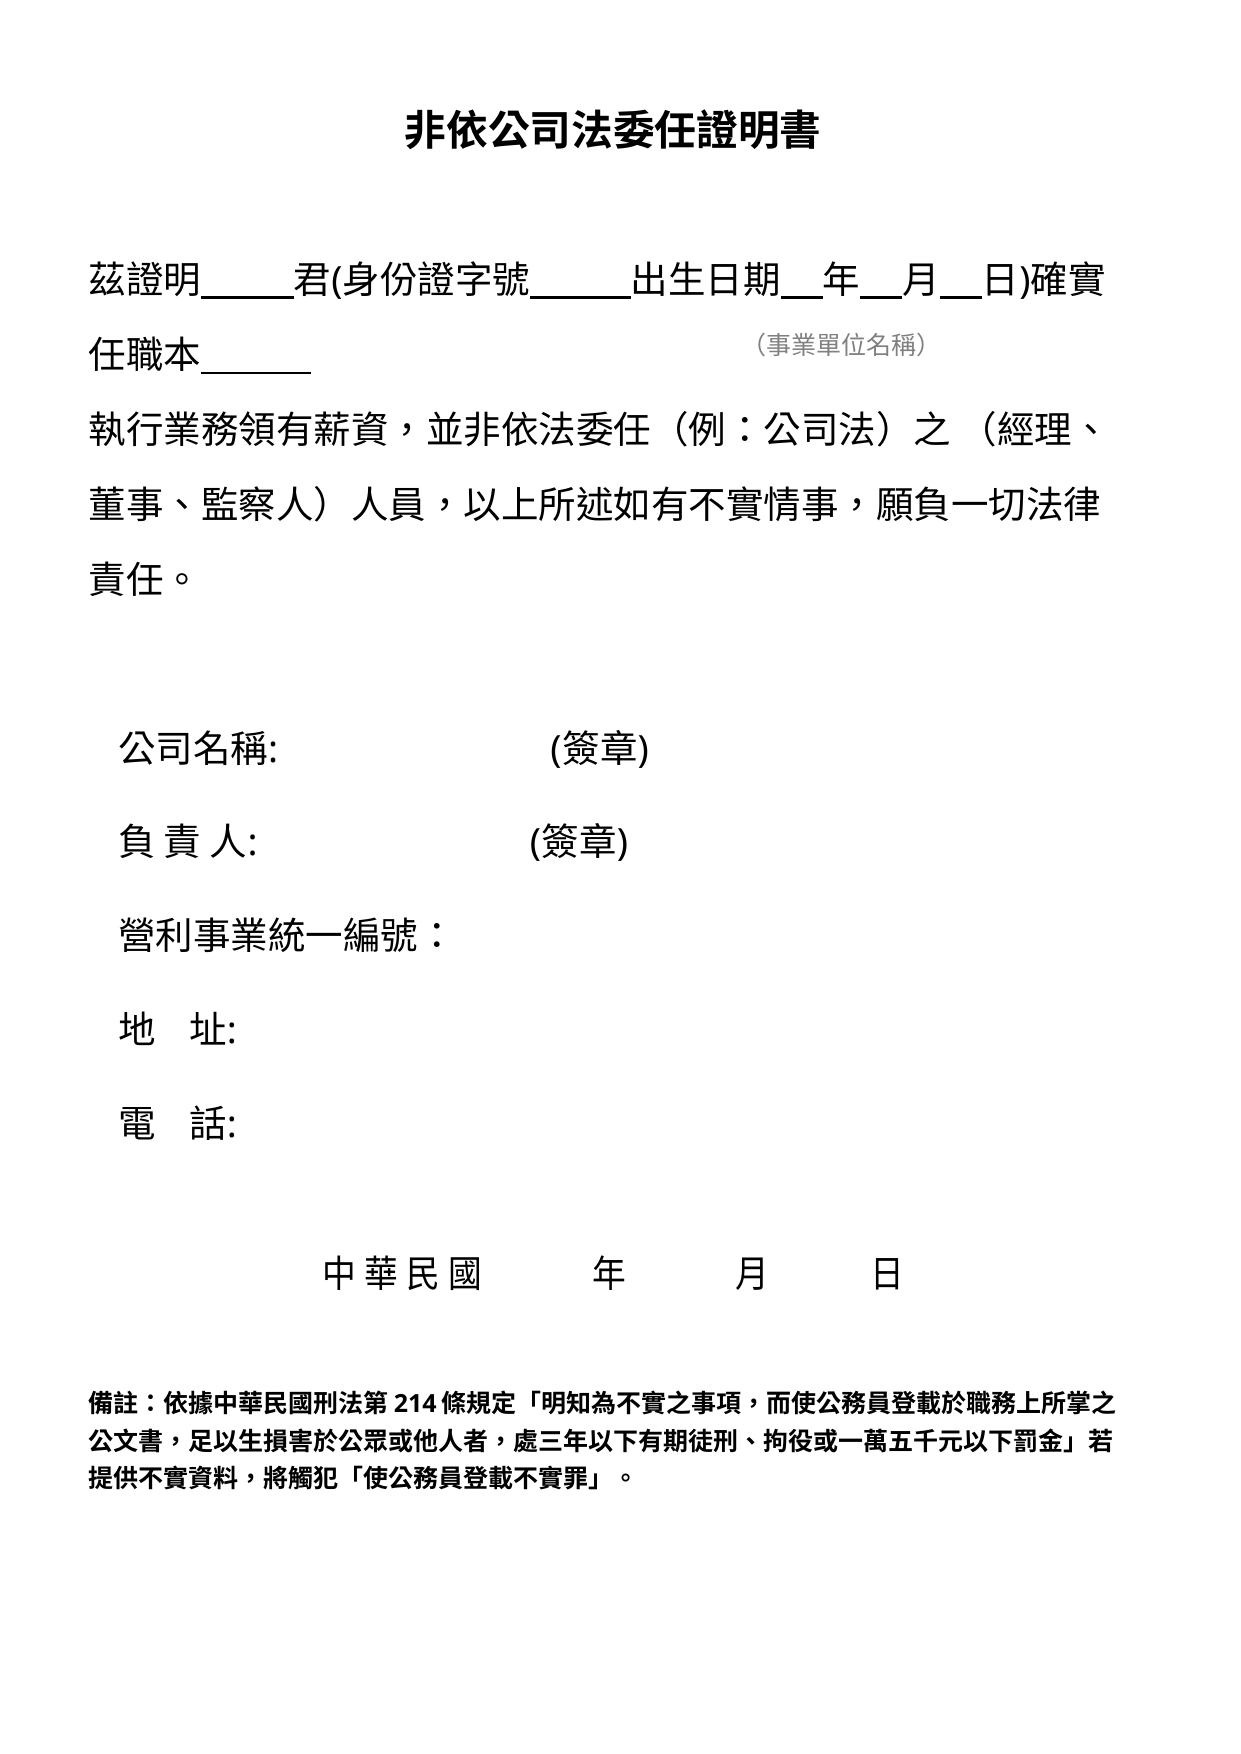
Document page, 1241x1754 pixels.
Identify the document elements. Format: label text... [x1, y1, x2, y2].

text 負 責 人: (簽章) [89, 802, 1137, 877]
text （事業單位名稱） [741, 326, 964, 362]
text 公司名稱: (簽章) [89, 708, 1137, 783]
text 非依公司法委任證明書 [89, 89, 1137, 164]
text 執行業務領有薪資，並非依法委任（例：公司法）之 （經理、董事、監察人）人員，以上所述如有不實情事，願負一切法律責任。 [89, 389, 1137, 614]
text 茲證明 君(身份證字號 出生日期 年 月 日)確實任職本 [89, 239, 1137, 389]
text 營利事業統一編號： [89, 896, 1137, 971]
text 中 華 民 國 年 月 日 [89, 1233, 1137, 1308]
text 電 話: [89, 1083, 1137, 1158]
text 地 址: [89, 989, 1137, 1064]
text 備註：依據中華民國刑法第214條規定「明知為不實之事項，而使公務員登載於職務上所掌之公文書，足以生損害於公眾或他人者，處三年以下有期徒刑、拘役或一萬五千元以下罰金」若提供不實資料，將觸犯「使公務員登載不實罪」。 [89, 1383, 1137, 1496]
